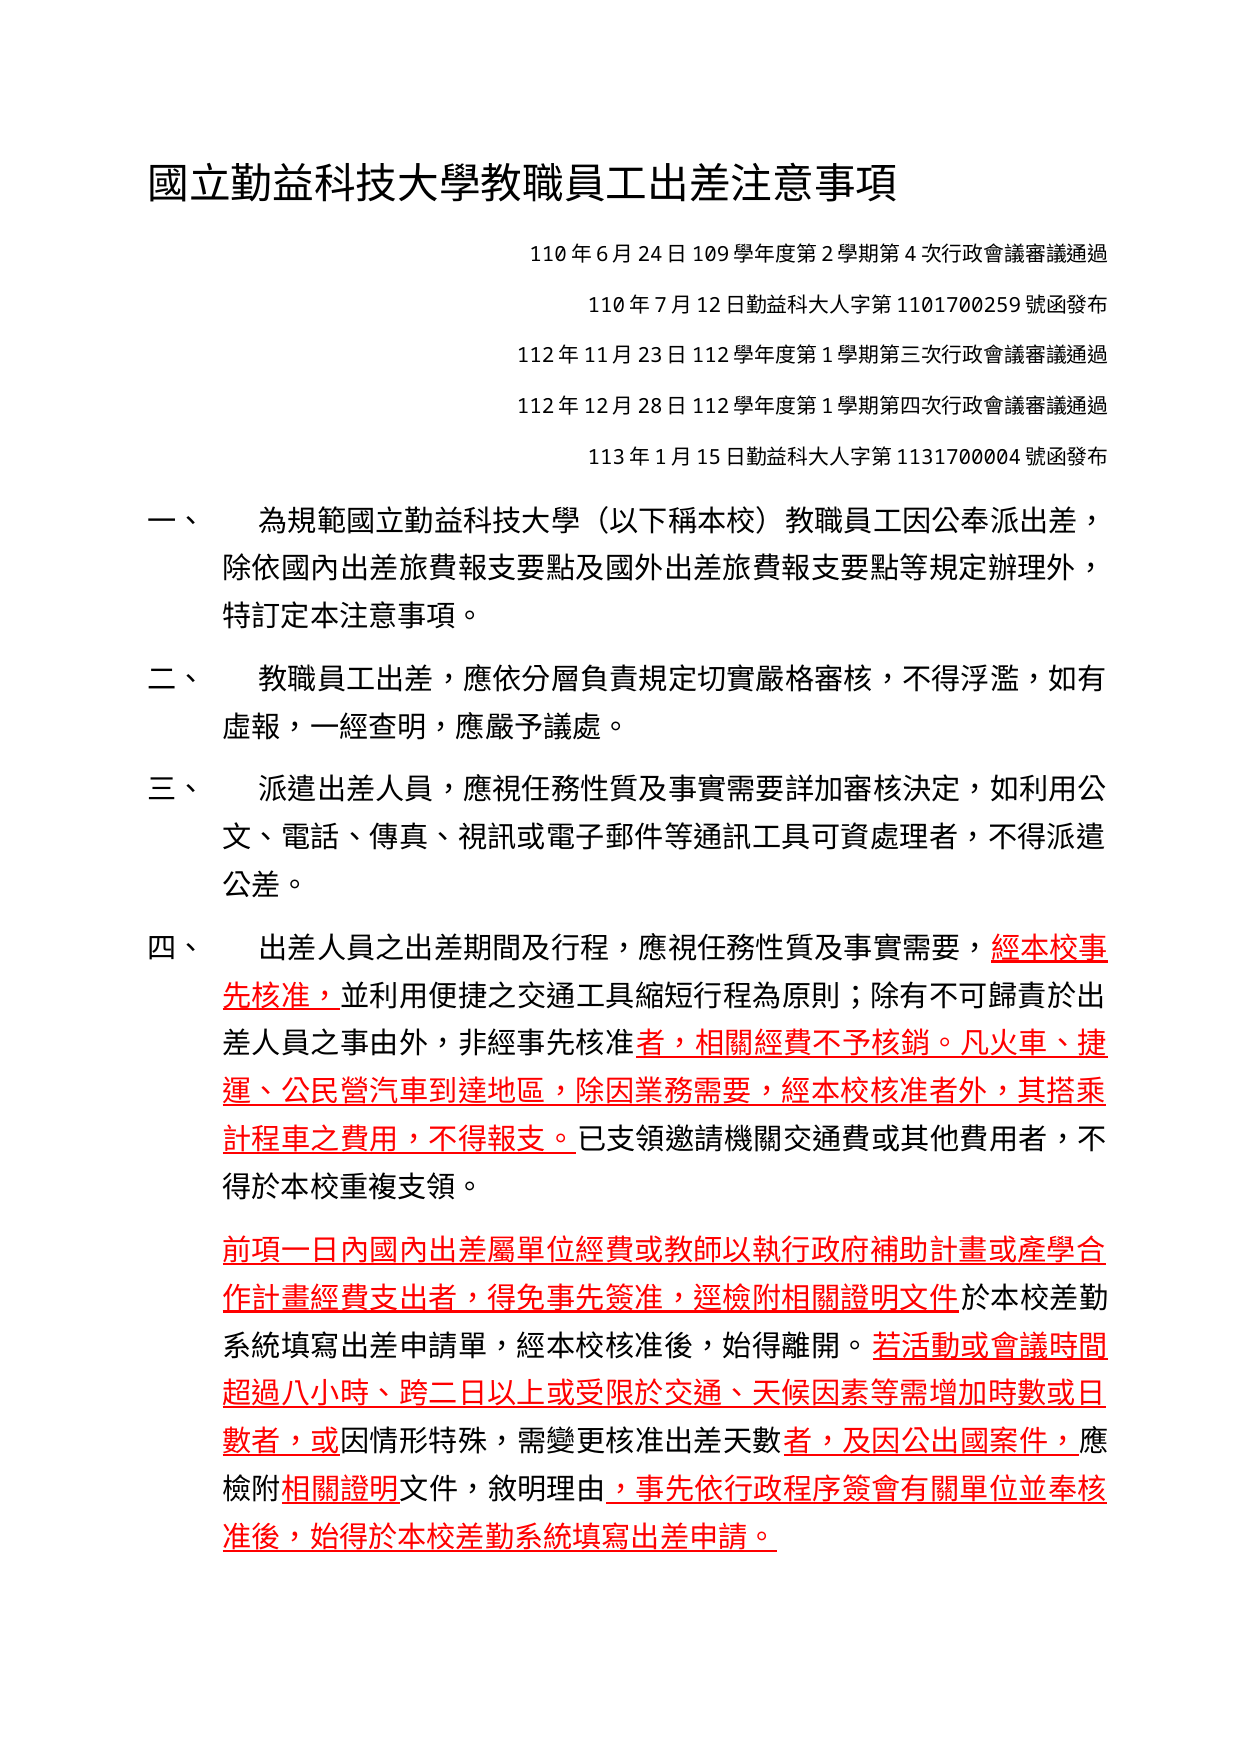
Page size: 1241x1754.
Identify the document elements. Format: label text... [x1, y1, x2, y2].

text 113年1月15日勤益科大人字第1131700004號函發布 [147, 441, 1108, 471]
text 二、 教職員工出差，應依分層負責規定切實嚴格審核，不得浮濫，如有虛報，一經查明，應嚴予議處。 [147, 650, 1108, 746]
text 110年7月12日勤益科大人字第1101700259號函發布 [147, 288, 1108, 318]
text 112年11月23日112學年度第1學期第三次行政會議審議通過 [147, 339, 1108, 369]
text 一、 為規範國立勤益科技大學（以下稱本校）教職員工因公奉派出差，除依國內出差旅費報支要點及國外出差旅費報支要點等規定辦理外，特訂定本注意事項。 [147, 492, 1108, 635]
text 三、 派遣出差人員，應視任務性質及事實需要詳加審核決定，如利用公文、電話、傳真、視訊或電子郵件等通訊工具可資處理者，不得派遣公差。 [147, 760, 1108, 904]
text 110年6月24日109學年度第2學期第4次行政會議審議通過 [147, 237, 1108, 267]
text 112年12月28日112學年度第1學期第四次行政會議審議通過 [147, 390, 1108, 420]
text 國立勤益科技大學教職員工出差注意事項 [147, 150, 1108, 210]
text 四、 出差人員之出差期間及行程，應視任務性質及事實需要，經本校事先核准，並利用便捷之交通工具縮短行程為原則；除有不可歸責於出差人員之事由外，非經事先核准者，相關經費不予核銷。凡火車、捷運、公民營汽車到達地區，除因業務需要，經本校核准者外，其搭乘計程車之費用，不得報支。已支領邀請機關交通費或其他費用者，不得於本校重複支領。 [147, 919, 1108, 1206]
text 前項一日內國內出差屬單位經費或教師以執行政府補助計畫或產學合作計畫經費支出者，得免事先簽准，逕檢附相關證明文件於本校差勤系統填寫出差申請單，經本校核准後，始得離開。若活動或會議時間超過八小時、跨二日以上或受限於交通、天候因素等需增加時數或日數者，或因情形特殊，需變更核准出差天數者，及因公出國案件，應檢附相關證明文件，敘明理由，事先依行政程序簽會有關單位並奉核准後，始得於本校差勤系統填寫出差申請。 [222, 1221, 1108, 1556]
